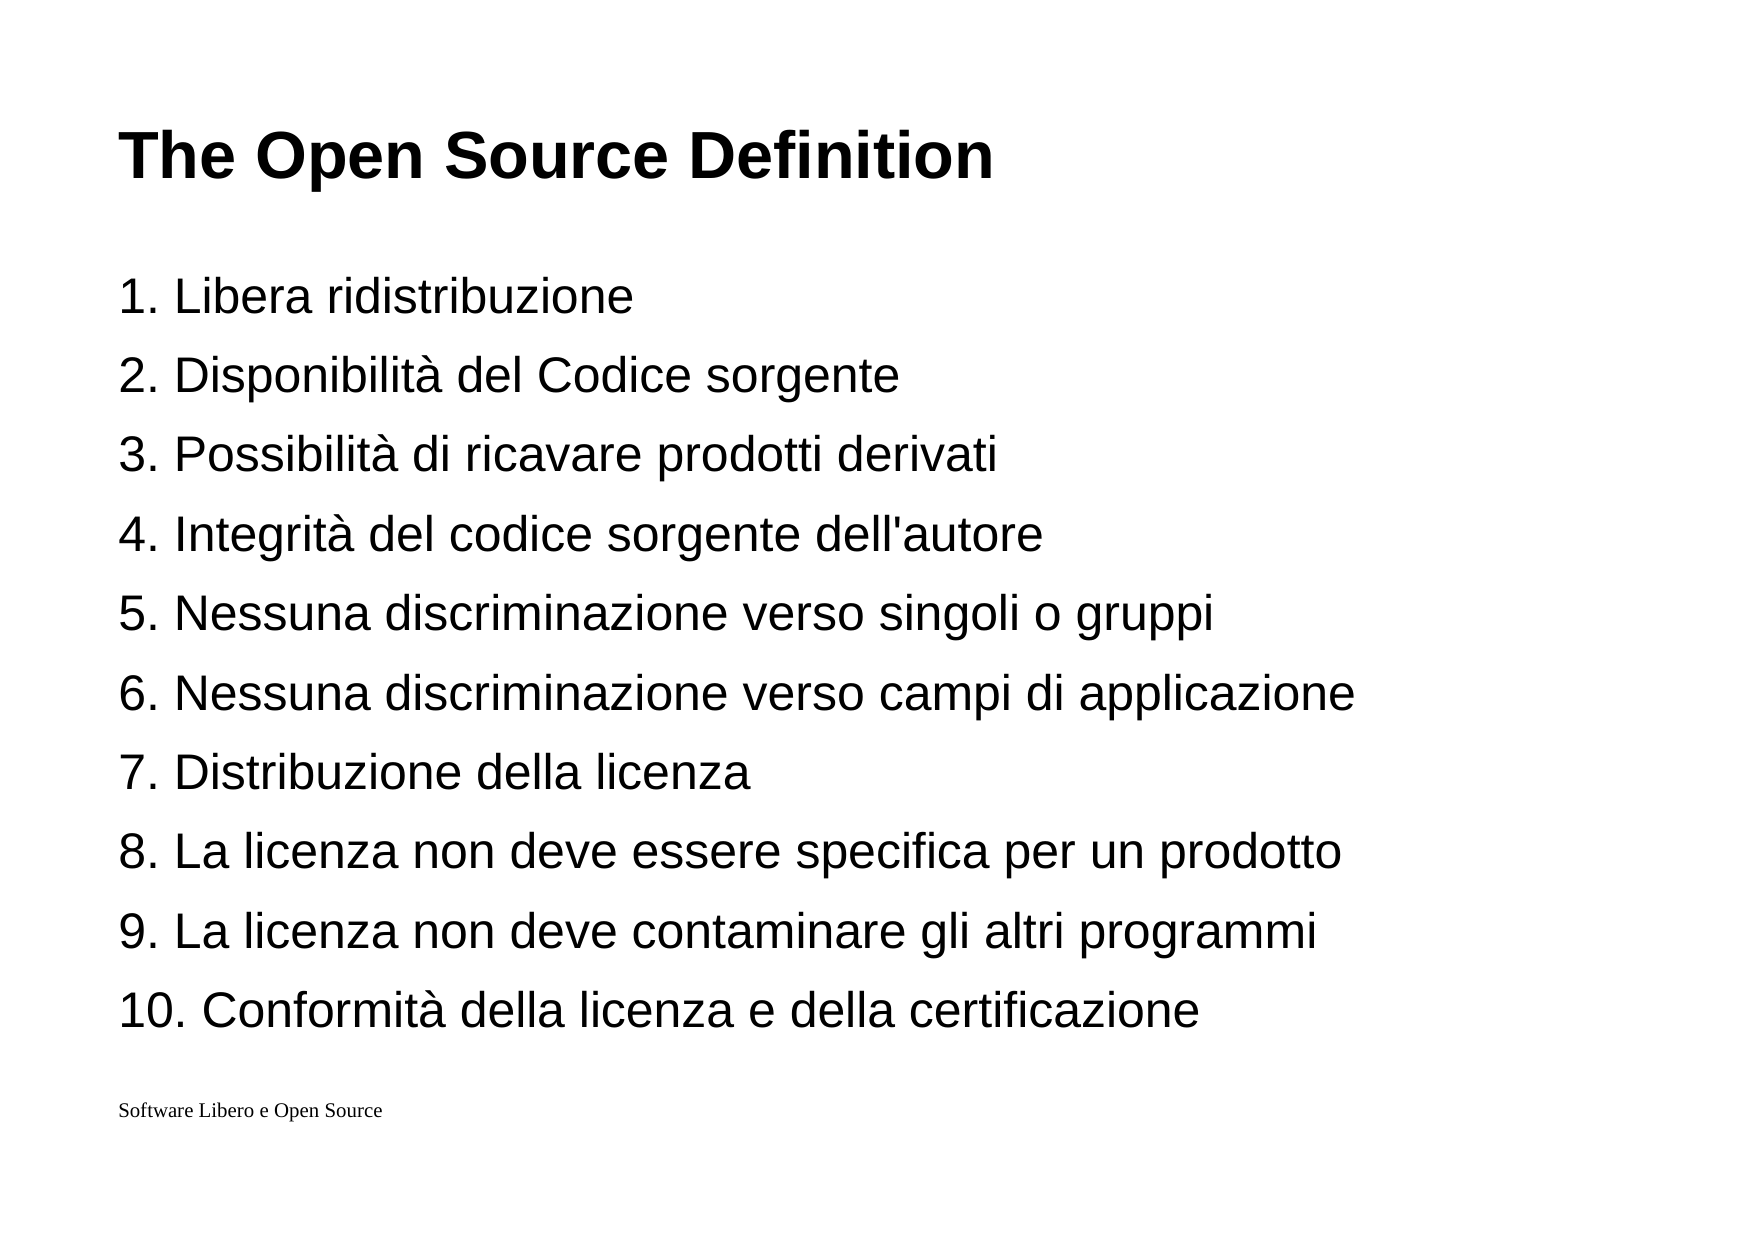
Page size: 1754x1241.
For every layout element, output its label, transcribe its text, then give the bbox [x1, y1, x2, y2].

text 2. Disponibilità del Codice sorgente [118, 347, 1636, 403]
text 6. Nessuna discriminazione verso campi di applicazione [118, 665, 1636, 721]
text 9. La licenza non deve contaminare gli altri programmi [118, 903, 1636, 959]
text 4. Integrità del codice sorgente dell'autore [118, 506, 1636, 562]
text 3. Possibilità di ricavare prodotti derivati [118, 427, 1636, 482]
text 7. Distribuzione della licenza [118, 744, 1636, 800]
text The Open Source Definition [118, 118, 1636, 193]
text 10. Conformità della licenza e della certificazione [118, 982, 1636, 1038]
text 8. La licenza non deve essere specifica per un prodotto [118, 823, 1636, 879]
text 5. Nessuna discriminazione verso singoli o gruppi [118, 585, 1636, 641]
text 1. Libera ridistribuzione [118, 268, 1636, 324]
